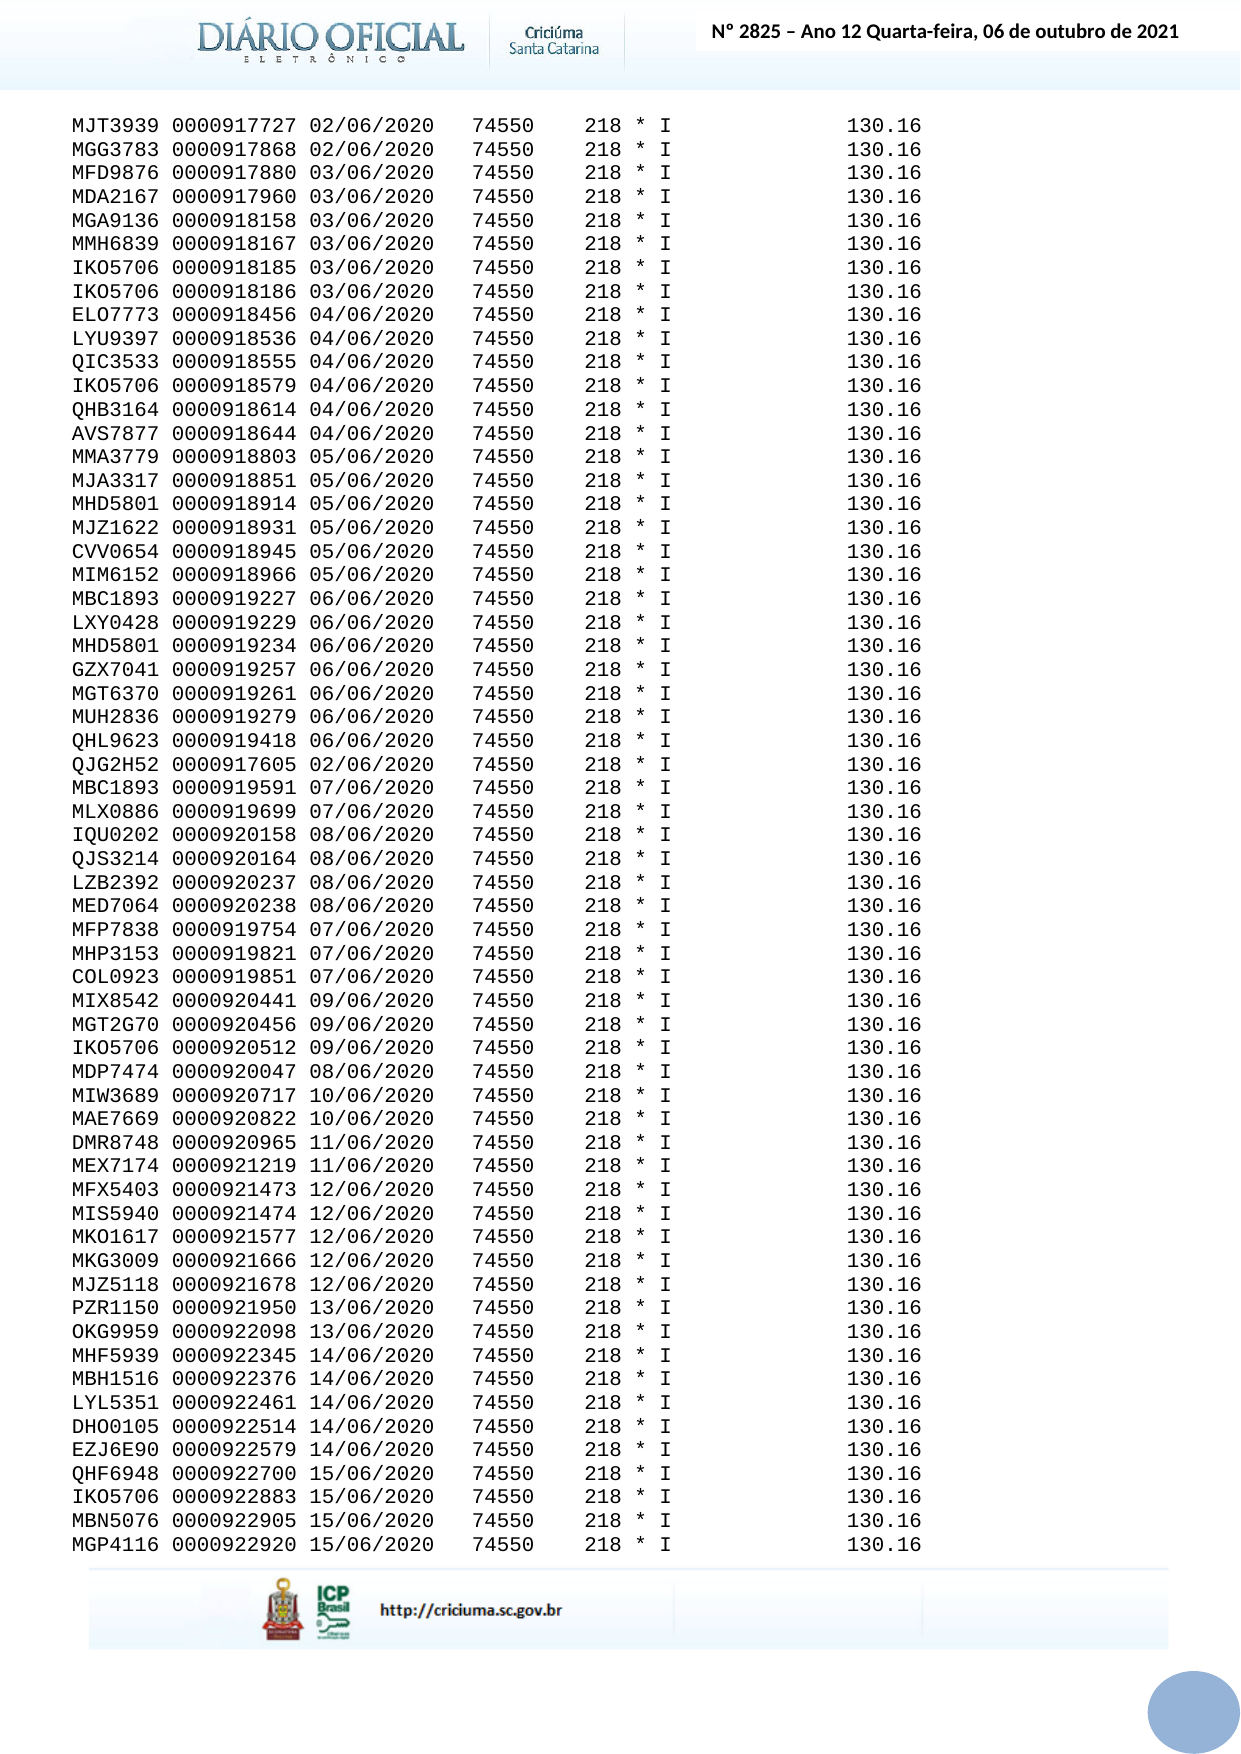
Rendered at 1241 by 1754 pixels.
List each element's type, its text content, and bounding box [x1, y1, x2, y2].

text MJZ5118 0000921678 12/06/2020 74550 218 * I 130.16 [59, 1274, 1181, 1297]
text QHF6948 0000922700 15/06/2020 74550 218 * I 130.16 [59, 1463, 1181, 1487]
text MMH6839 0000918167 03/06/2020 74550 218 * I 130.16 [59, 233, 1181, 257]
text MJZ1622 0000918931 05/06/2020 74550 218 * I 130.16 [59, 517, 1181, 541]
text MBN5076 0000922905 15/06/2020 74550 218 * I 130.16 [59, 1510, 1181, 1534]
text MHD5801 0000918914 05/06/2020 74550 218 * I 130.16 [59, 493, 1181, 517]
text MJA3317 0000918851 05/06/2020 74550 218 * I 130.16 [59, 470, 1181, 493]
text IQU0202 0000920158 08/06/2020 74550 218 * I 130.16 [59, 824, 1181, 848]
text MLX0886 0000919699 07/06/2020 74550 218 * I 130.16 [59, 801, 1181, 824]
text IKO5706 0000918579 04/06/2020 74550 218 * I 130.16 [59, 375, 1181, 399]
text MGT6370 0000919261 06/06/2020 74550 218 * I 130.16 [59, 683, 1181, 706]
text MIX8542 0000920441 09/06/2020 74550 218 * I 130.16 [59, 990, 1181, 1014]
text QJG2H52 0000917605 02/06/2020 74550 218 * I 130.16 [59, 753, 1181, 777]
text MUH2836 0000919279 06/06/2020 74550 218 * I 130.16 [59, 706, 1181, 730]
text MGT2G70 0000920456 09/06/2020 74550 218 * I 130.16 [59, 1014, 1181, 1037]
text LYL5351 0000922461 14/06/2020 74550 218 * I 130.16 [59, 1392, 1181, 1416]
text MAE7669 0000920822 10/06/2020 74550 218 * I 130.16 [59, 1108, 1181, 1132]
text MIS5940 0000921474 12/06/2020 74550 218 * I 130.16 [59, 1203, 1181, 1226]
text QHB3164 0000918614 04/06/2020 74550 218 * I 130.16 [59, 399, 1181, 422]
text QIC3533 0000918555 04/06/2020 74550 218 * I 130.16 [59, 352, 1181, 375]
text CVV0654 0000918945 05/06/2020 74550 218 * I 130.16 [59, 541, 1181, 564]
text MMA3779 0000918803 05/06/2020 74550 218 * I 130.16 [59, 446, 1181, 470]
text DMR8748 0000920965 11/06/2020 74550 218 * I 130.16 [59, 1132, 1181, 1156]
text MEX7174 0000921219 11/06/2020 74550 218 * I 130.16 [59, 1156, 1181, 1179]
text MJT3939 0000917727 02/06/2020 74550 218 * I 130.16 [59, 115, 1181, 139]
text MBC1893 0000919591 07/06/2020 74550 218 * I 130.16 [59, 777, 1181, 801]
text MDP7474 0000920047 08/06/2020 74550 218 * I 130.16 [59, 1061, 1181, 1084]
text QJS3214 0000920164 08/06/2020 74550 218 * I 130.16 [59, 848, 1181, 872]
text MHD5801 0000919234 06/06/2020 74550 218 * I 130.16 [59, 635, 1181, 659]
text MGP4116 0000922920 15/06/2020 74550 218 * I 130.16 [59, 1534, 1181, 1557]
text GZX7041 0000919257 06/06/2020 74550 218 * I 130.16 [59, 659, 1181, 683]
text OKG9959 0000922098 13/06/2020 74550 218 * I 130.16 [59, 1321, 1181, 1345]
text ELO7773 0000918456 04/06/2020 74550 218 * I 130.16 [59, 304, 1181, 328]
text MFP7838 0000919754 07/06/2020 74550 218 * I 130.16 [59, 919, 1181, 943]
text MDA2167 0000917960 03/06/2020 74550 218 * I 130.16 [59, 186, 1181, 210]
text IKO5706 0000922883 15/06/2020 74550 218 * I 130.16 [59, 1487, 1181, 1510]
text MBC1893 0000919227 06/06/2020 74550 218 * I 130.16 [59, 588, 1181, 612]
text EZJ6E90 0000922579 14/06/2020 74550 218 * I 130.16 [59, 1439, 1181, 1463]
text LZB2392 0000920237 08/06/2020 74550 218 * I 130.16 [59, 872, 1181, 895]
text AVS7877 0000918644 04/06/2020 74550 218 * I 130.16 [59, 422, 1181, 446]
text DHO0105 0000922514 14/06/2020 74550 218 * I 130.16 [59, 1416, 1181, 1439]
text QHL9623 0000919418 06/06/2020 74550 218 * I 130.16 [59, 730, 1181, 753]
text IKO5706 0000920512 09/06/2020 74550 218 * I 130.16 [59, 1037, 1181, 1061]
text IKO5706 0000918186 03/06/2020 74550 218 * I 130.16 [59, 281, 1181, 304]
text MFD9876 0000917880 03/06/2020 74550 218 * I 130.16 [59, 162, 1181, 186]
text MKG3009 0000921666 12/06/2020 74550 218 * I 130.16 [59, 1250, 1181, 1274]
text MFX5403 0000921473 12/06/2020 74550 218 * I 130.16 [59, 1179, 1181, 1203]
text MBH1516 0000922376 14/06/2020 74550 218 * I 130.16 [59, 1368, 1181, 1392]
text COL0923 0000919851 07/06/2020 74550 218 * I 130.16 [59, 966, 1181, 990]
text MHP3153 0000919821 07/06/2020 74550 218 * I 130.16 [59, 943, 1181, 966]
text MGG3783 0000917868 02/06/2020 74550 218 * I 130.16 [59, 139, 1181, 162]
text LYU9397 0000918536 04/06/2020 74550 218 * I 130.16 [59, 328, 1181, 352]
text MIW3689 0000920717 10/06/2020 74550 218 * I 130.16 [59, 1084, 1181, 1108]
text LXY0428 0000919229 06/06/2020 74550 218 * I 130.16 [59, 612, 1181, 635]
text MKO1617 0000921577 12/06/2020 74550 218 * I 130.16 [59, 1226, 1181, 1250]
text PZR1150 0000921950 13/06/2020 74550 218 * I 130.16 [59, 1297, 1181, 1321]
text MGA9136 0000918158 03/06/2020 74550 218 * I 130.16 [59, 210, 1181, 233]
text MED7064 0000920238 08/06/2020 74550 218 * I 130.16 [59, 895, 1181, 919]
text IKO5706 0000918185 03/06/2020 74550 218 * I 130.16 [59, 257, 1181, 281]
text MHF5939 0000922345 14/06/2020 74550 218 * I 130.16 [59, 1345, 1181, 1368]
text MIM6152 0000918966 05/06/2020 74550 218 * I 130.16 [59, 564, 1181, 588]
